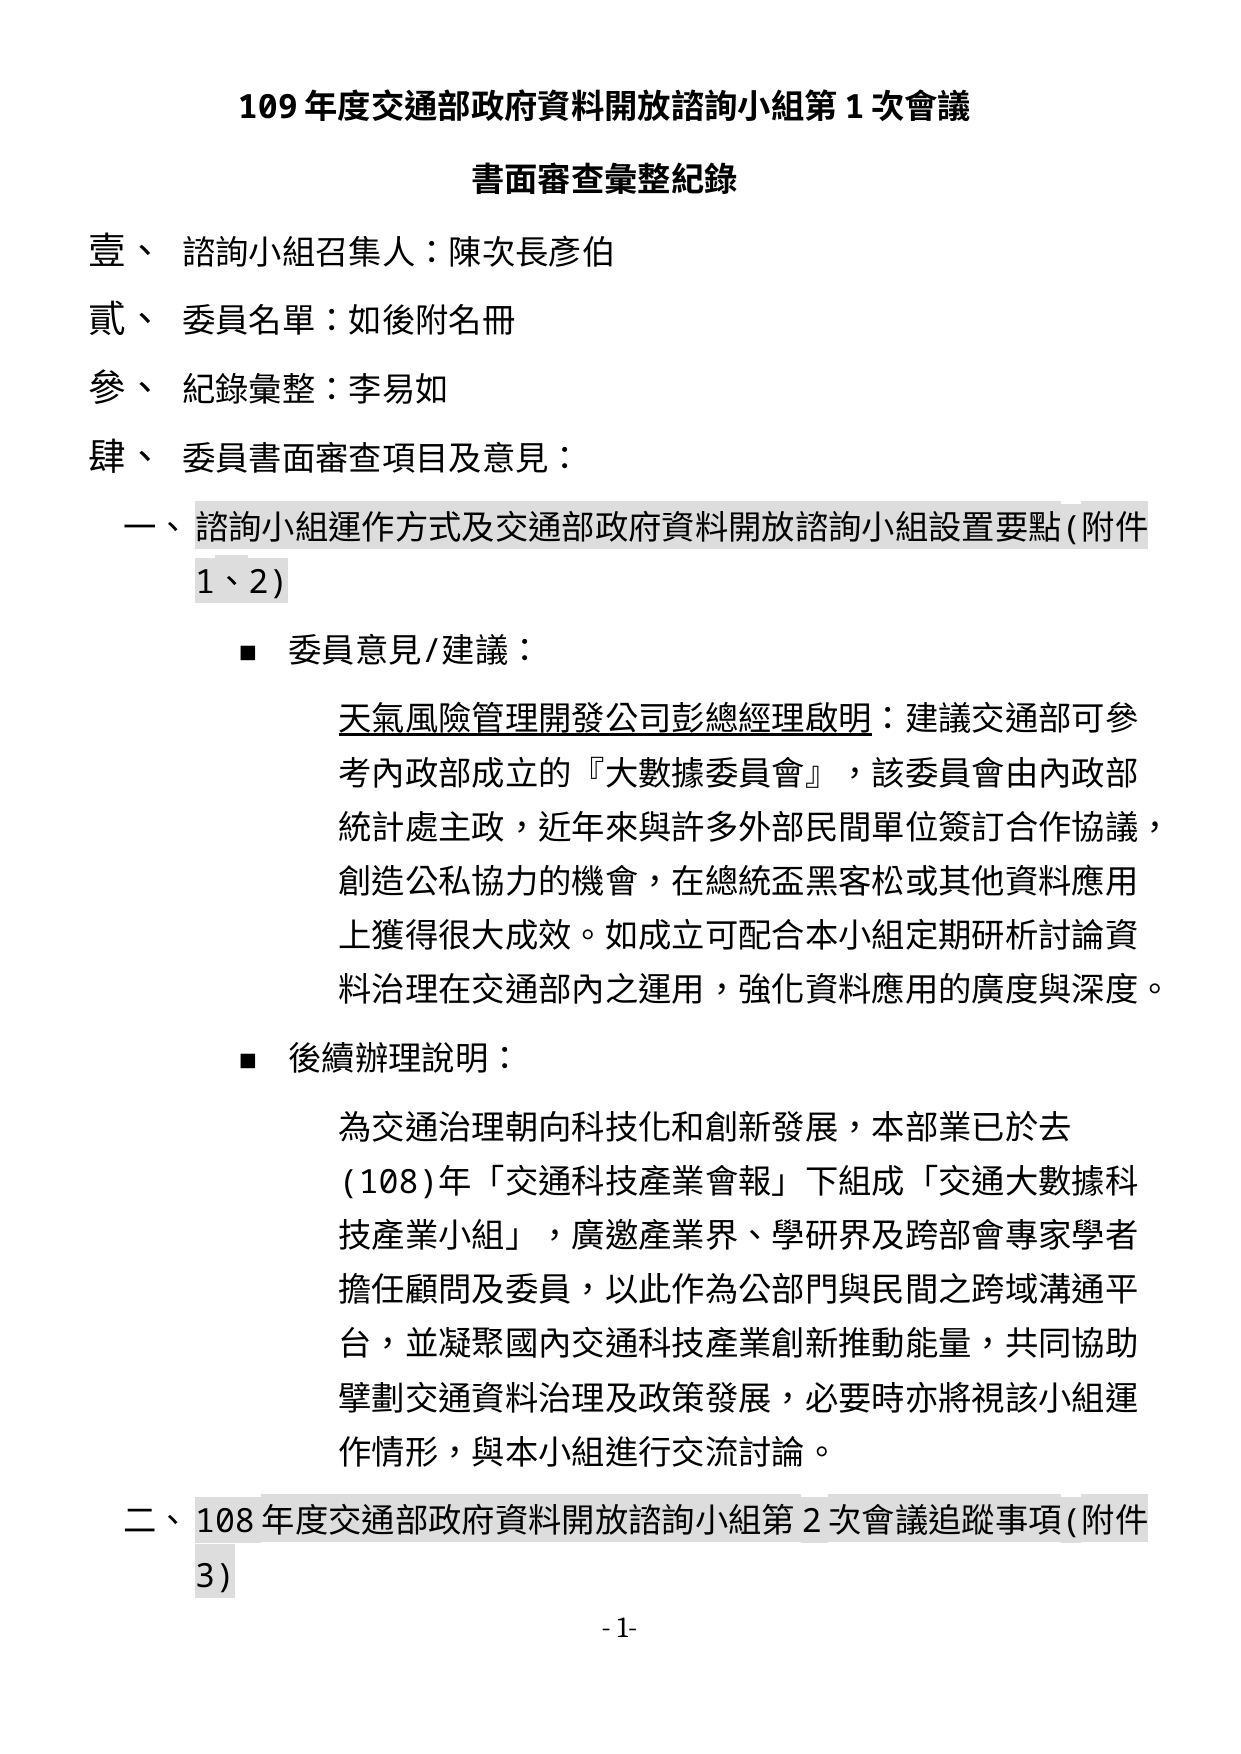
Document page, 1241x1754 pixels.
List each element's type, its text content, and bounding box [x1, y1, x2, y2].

list 委員意見/建議： [238, 619, 1150, 673]
list 諮詢小組召集人：陳次長彥伯 [88, 221, 1150, 275]
text 書面審查彙整紀錄 [59, 148, 1150, 202]
list 紀錄彙整：李易如 [88, 358, 1150, 412]
list 108年度交通部政府資料開放諮詢小組第2次會議追蹤事項(附件3) [123, 1489, 1150, 1598]
list 委員名單：如後附名冊 [88, 289, 1150, 344]
list 後續辦理說明： [238, 1027, 1150, 1081]
text 109年度交通部政府資料開放諮詢小組第1次會議 [59, 75, 1150, 129]
list 委員書面審查項目及意見： [88, 427, 1150, 481]
text 為交通治理朝向科技化和創新發展，本部業已於去(108)年「交通科技產業會報」下組成「交通大數據科技產業小組」，廣邀產業界、學研界及跨部會專家學者擔任顧問及委員，以此作為公部門與民間之跨域溝通平台，並凝聚國內交通科技產業創新推動能量，共同協助擘劃交通資料治理及政策發展，必要時亦將視該小組運作情形，與本小組進行交流討論。 [338, 1096, 1150, 1475]
list 諮詢小組運作方式及交通部政府資料開放諮詢小組設置要點(附件1、2) [123, 496, 1150, 604]
text 天氣風險管理開發公司彭總經理啟明：建議交通部可參考內政部成立的『大數據委員會』，該委員會由內政部統計處主政，近年來與許多外部民間單位簽訂合作協議，創造公私協力的機會，在總統盃黑客松或其他資料應用上獲得很大成效。如成立可配合本小組定期研析討論資料治理在交通部內之運用，強化資料應用的廣度與深度。 [338, 687, 1150, 1012]
